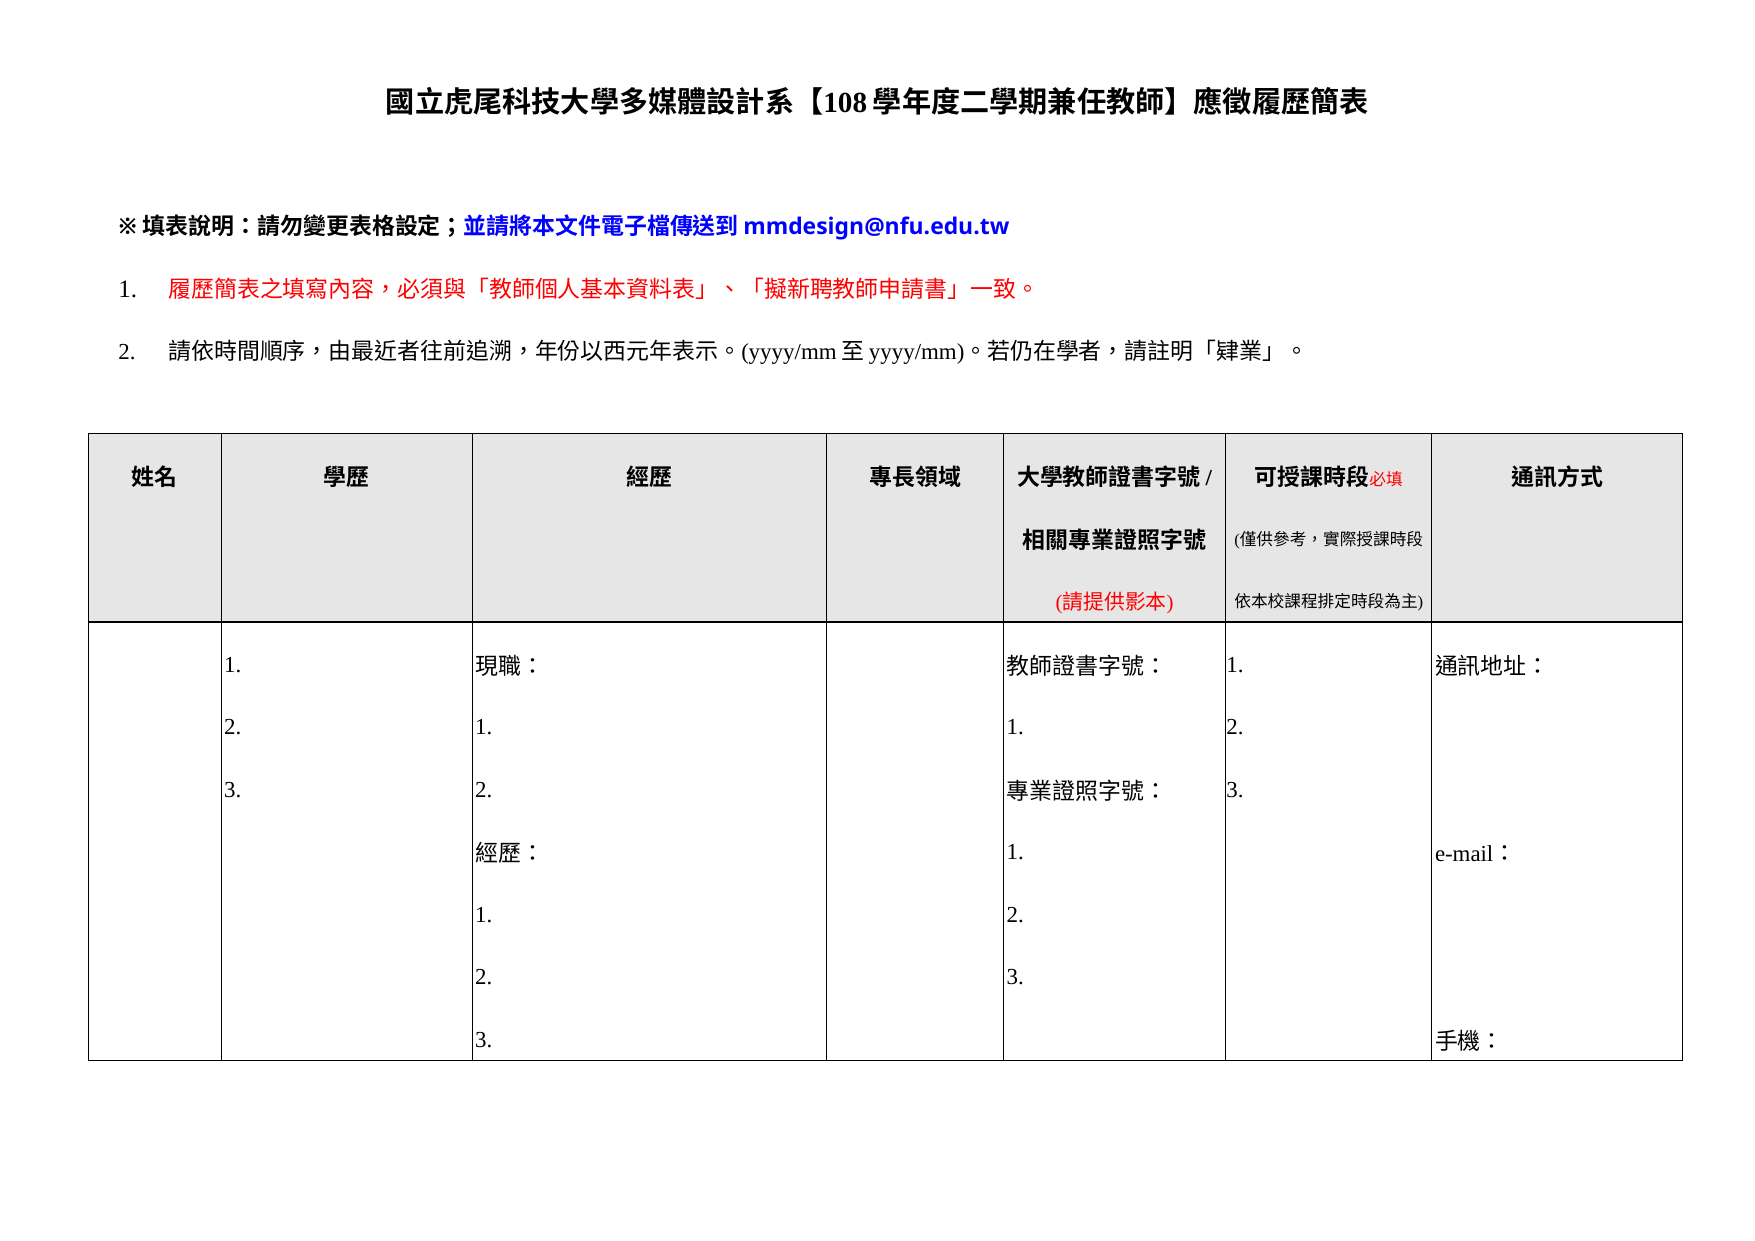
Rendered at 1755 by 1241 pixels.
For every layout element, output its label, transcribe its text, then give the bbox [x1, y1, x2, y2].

text 國立虎尾科技大學多媒體設計系【108學年度二學期兼任教師】應徵履歷簡表 [118, 58, 1636, 120]
table_cell 通訊地址： e-mail： 手機： [1432, 623, 1682, 1060]
table_cell 1. 2. 3. [1226, 623, 1431, 1060]
table_header 學歷 [222, 434, 472, 621]
table_header 專長領域 [827, 434, 1003, 621]
table_cell 1. 2. 3. [222, 623, 472, 1060]
table_header 經歷 [473, 434, 826, 621]
table_header 可授課時段必填 (僅供參考，實際授課時段依本校課程排定時段為主) [1226, 434, 1431, 621]
list 請依時間順序，由最近者往前追溯，年份以西元年表示。(yyyy/mm至yyyy/mm)。若仍在學者，請註明「肄業」。 [118, 308, 1636, 370]
table_header 大學教師證書字號 / 相關專業證照字號 (請提供影本) [1004, 434, 1225, 621]
list 履歷簡表之填寫內容，必須與「教師個人基本資料表」、「擬新聘教師申請書」一致。 [118, 245, 1636, 308]
table_cell [89, 623, 221, 1060]
table_cell [827, 623, 1003, 1060]
text ※ 填表說明：請勿變更表格設定；並請將本文件電子檔傳送到mmdesign@nfu.edu.tw [118, 183, 1636, 245]
table_cell 現職： 1. 2. 經歷： 1. 2. 3. [473, 623, 826, 1060]
table_header 姓名 [89, 434, 221, 621]
table_header 通訊方式 [1432, 434, 1682, 621]
table_cell 教師證書字號： 1. 專業證照字號： 1. 2. 3. [1004, 623, 1225, 1060]
